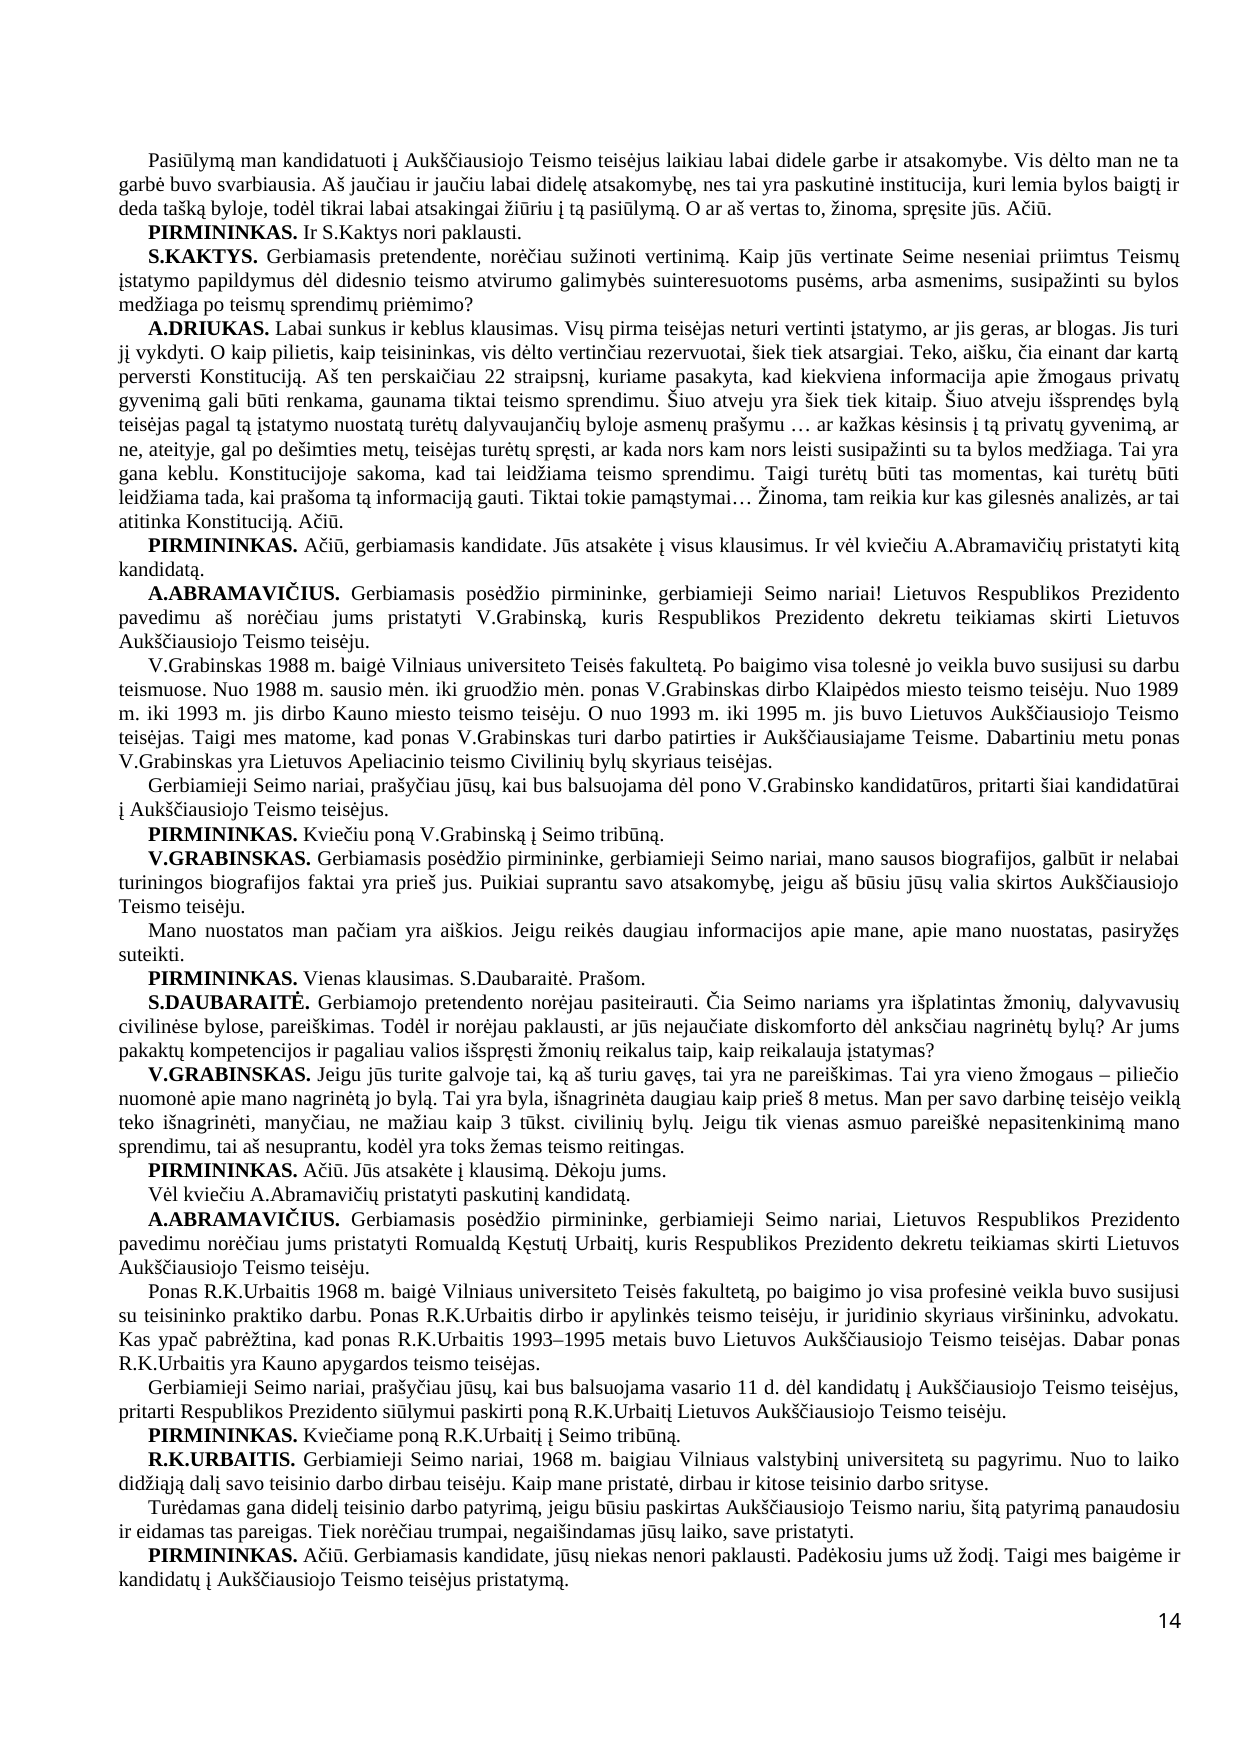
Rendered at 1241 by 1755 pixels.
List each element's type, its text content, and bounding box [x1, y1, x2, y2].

text A.ABRAMAVIČIUS. Gerbiamasis posėdžio pirmininke, gerbiamieji Seimo nariai! Lietuvos Respublikos Prezidento pavedimu aš norėčiau jums pristatyti V.Grabinską, kuris Respublikos Prezidento dekretu teikiamas skirti Lietuvos Aukščiausiojo Teismo teisėju. [118, 581, 1181, 653]
text PIRMININKAS. Ir S.Kaktys nori paklausti. [118, 220, 1181, 244]
text Pasiūlymą man kandidatuoti į Aukščiausiojo Teismo teisėjus laikiau labai didele garbe ir atsakomybe. Vis dėlto man ne ta garbė buvo svarbiausia. Aš jaučiau ir jaučiu labai didelę atsakomybę, nes tai yra paskutinė institucija, kuri lemia bylos baigtį ir deda tašką byloje, todėl tikrai labai atsakingai žiūriu į tą pasiūlymą. O ar aš vertas to, žinoma, spręsite jūs. Ačiū. [118, 148, 1181, 220]
text Mano nuostatos man pačiam yra aiškios. Jeigu reikės daugiau informacijos apie mane, apie mano nuostatas, pasiryžęs suteikti. [118, 918, 1181, 966]
text PIRMININKAS. Ačiū. Jūs atsakėte į klausimą. Dėkoju jums. [118, 1158, 1181, 1182]
text PIRMININKAS. Ačiū, gerbiamasis kandidate. Jūs atsakėte į visus klausimus. Ir vėl kviečiu A.Abramavičių pristatyti kitą kandidatą. [118, 533, 1181, 581]
text PIRMININKAS. Ačiū. Gerbiamasis kandidate, jūsų niekas nenori paklausti. Padėkosiu jums už žodį. Taigi mes baigėme ir kandidatų į Aukščiausiojo Teismo teisėjus pristatymą. [118, 1543, 1181, 1591]
text V.GRABINSKAS. Jeigu jūs turite galvoje tai, ką aš turiu gavęs, tai yra ne pareiškimas. Tai yra vieno žmogaus – piliečio nuomonė apie mano nagrinėtą jo bylą. Tai yra byla, išnagrinėta daugiau kaip prieš 8 metus. Man per savo darbinę teisėjo veiklą teko išnagrinėti, manyčiau, ne mažiau kaip 3 tūkst. civilinių bylų. Jeigu tik vienas asmuo pareiškė nepasitenkinimą mano sprendimu, tai aš nesuprantu, kodėl yra toks žemas teismo reitingas. [118, 1062, 1181, 1158]
text S.DAUBARAITĖ. Gerbiamojo pretendento norėjau pasiteirauti. Čia Seimo nariams yra išplatintas žmonių, dalyvavusių civilinėse bylose, pareiškimas. Todėl ir norėjau paklausti, ar jūs nejaučiate diskomforto dėl anksčiau nagrinėtų bylų? Ar jums pakaktų kompetencijos ir pagaliau valios išspręsti žmonių reikalus taip, kaip reikalauja įstatymas? [118, 990, 1181, 1062]
text R.K.URBAITIS. Gerbiamieji Seimo nariai, 1968 m. baigiau Vilniaus valstybinį universitetą su pagyrimu. Nuo to laiko didžiąją dalį savo teisinio darbo dirbau teisėju. Kaip mane pristatė, dirbau ir kitose teisinio darbo srityse. [118, 1447, 1181, 1495]
text A.ABRAMAVIČIUS. Gerbiamasis posėdžio pirmininke, gerbiamieji Seimo nariai, Lietuvos Respublikos Prezidento pavedimu norėčiau jums pristatyti Romualdą Kęstutį Urbaitį, kuris Respublikos Prezidento dekretu teikiamas skirti Lietuvos Aukščiausiojo Teismo teisėju. [118, 1206, 1181, 1279]
text Gerbiamieji Seimo nariai, prašyčiau jūsų, kai bus balsuojama dėl pono V.Grabinsko kandidatūros, pritarti šiai kandidatūrai į Aukščiausiojo Teismo teisėjus. [118, 773, 1181, 821]
text Turėdamas gana didelį teisinio darbo patyrimą, jeigu būsiu paskirtas Aukščiausiojo Teismo nariu, šitą patyrimą panaudosiu ir eidamas tas pareigas. Tiek norėčiau trumpai, negaišindamas jūsų laiko, save pristatyti. [118, 1495, 1181, 1543]
text Gerbiamieji Seimo nariai, prašyčiau jūsų, kai bus balsuojama vasario 11 d. dėl kandidatų į Aukščiausiojo Teismo teisėjus, pritarti Respublikos Prezidento siūlymui paskirti poną R.K.Urbaitį Lietuvos Aukščiausiojo Teismo teisėju. [118, 1375, 1181, 1423]
text Vėl kviečiu A.Abramavičių pristatyti paskutinį kandidatą. [118, 1182, 1181, 1206]
text Ponas R.K.Urbaitis 1968 m. baigė Vilniaus universiteto Teisės fakultetą, po baigimo jo visa profesinė veikla buvo susijusi su teisininko praktiko darbu. Ponas R.K.Urbaitis dirbo ir apylinkės teismo teisėju, ir juridinio skyriaus viršininku, advokatu. Kas ypač pabrėžtina, kad ponas R.K.Urbaitis 1993–1995 metais buvo Lietuvos Aukščiausiojo Teismo teisėjas. Dabar ponas R.K.Urbaitis yra Kauno apygardos teismo teisėjas. [118, 1279, 1181, 1375]
text A.DRIUKAS. Labai sunkus ir keblus klausimas. Visų pirma teisėjas neturi vertinti įstatymo, ar jis geras, ar blogas. Jis turi jį vykdyti. O kaip pilietis, kaip teisininkas, vis dėlto vertinčiau rezervuotai, šiek tiek atsargiai. Teko, aišku, čia einant dar kartą perversti Konstituciją. Aš ten perskaičiau 22 straipsnį, kuriame pasakyta, kad kiekviena informacija apie žmogaus privatų gyvenimą gali būti renkama, gaunama tiktai teismo sprendimu. Šiuo atveju yra šiek tiek kitaip. Šiuo atveju išsprendęs bylą teisėjas pagal tą įstatymo nuostatą turėtų dalyvaujančių byloje asmenų prašymu … ar kažkas kėsinsis į tą privatų gyvenimą, ar ne, ateityje, gal po dešimties metų, teisėjas turėtų spręsti, ar kada nors kam nors leisti susipažinti su ta bylos medžiaga. Tai yra gana keblu. Konstitucijoje sakoma, kad tai leidžiama teismo sprendimu. Taigi turėtų būti tas momentas, kai turėtų būti leidžiama tada, kai prašoma tą informaciją gauti. Tiktai tokie pamąstymai… Žinoma, tam reikia kur kas gilesnės analizės, ar tai atitinka Konstituciją. Ačiū. [118, 316, 1181, 533]
text V.GRABINSKAS. Gerbiamasis posėdžio pirmininke, gerbiamieji Seimo nariai, mano sausos biografijos, galbūt ir nelabai turiningos biografijos faktai yra prieš jus. Puikiai suprantu savo atsakomybę, jeigu aš būsiu jūsų valia skirtos Aukščiausiojo Teismo teisėju. [118, 846, 1181, 918]
text S.KAKTYS. Gerbiamasis pretendente, norėčiau sužinoti vertinimą. Kaip jūs vertinate Seime neseniai priimtus Teismų įstatymo papildymus dėl didesnio teismo atvirumo galimybės suinteresuotoms pusėms, arba asmenims, susipažinti su bylos medžiaga po teismų sprendimų priėmimo? [118, 244, 1181, 316]
text PIRMININKAS. Kviečiame poną R.K.Urbaitį į Seimo tribūną. [118, 1423, 1181, 1447]
text PIRMININKAS. Vienas klausimas. S.Daubaraitė. Prašom. [118, 966, 1181, 990]
text V.Grabinskas 1988 m. baigė Vilniaus universiteto Teisės fakultetą. Po baigimo visa tolesnė jo veikla buvo susijusi su darbu teismuose. Nuo 1988 m. sausio mėn. iki gruodžio mėn. ponas V.Grabinskas dirbo Klaipėdos miesto teismo teisėju. Nuo 1989 m. iki 1993 m. jis dirbo Kauno miesto teismo teisėju. O nuo 1993 m. iki 1995 m. jis buvo Lietuvos Aukščiausiojo Teismo teisėjas. Taigi mes matome, kad ponas V.Grabinskas turi darbo patirties ir Aukščiausiajame Teisme. Dabartiniu metu ponas V.Grabinskas yra Lietuvos Apeliacinio teismo Civilinių bylų skyriaus teisėjas. [118, 653, 1181, 773]
text PIRMININKAS. Kviečiu poną V.Grabinską į Seimo tribūną. [118, 821, 1181, 846]
